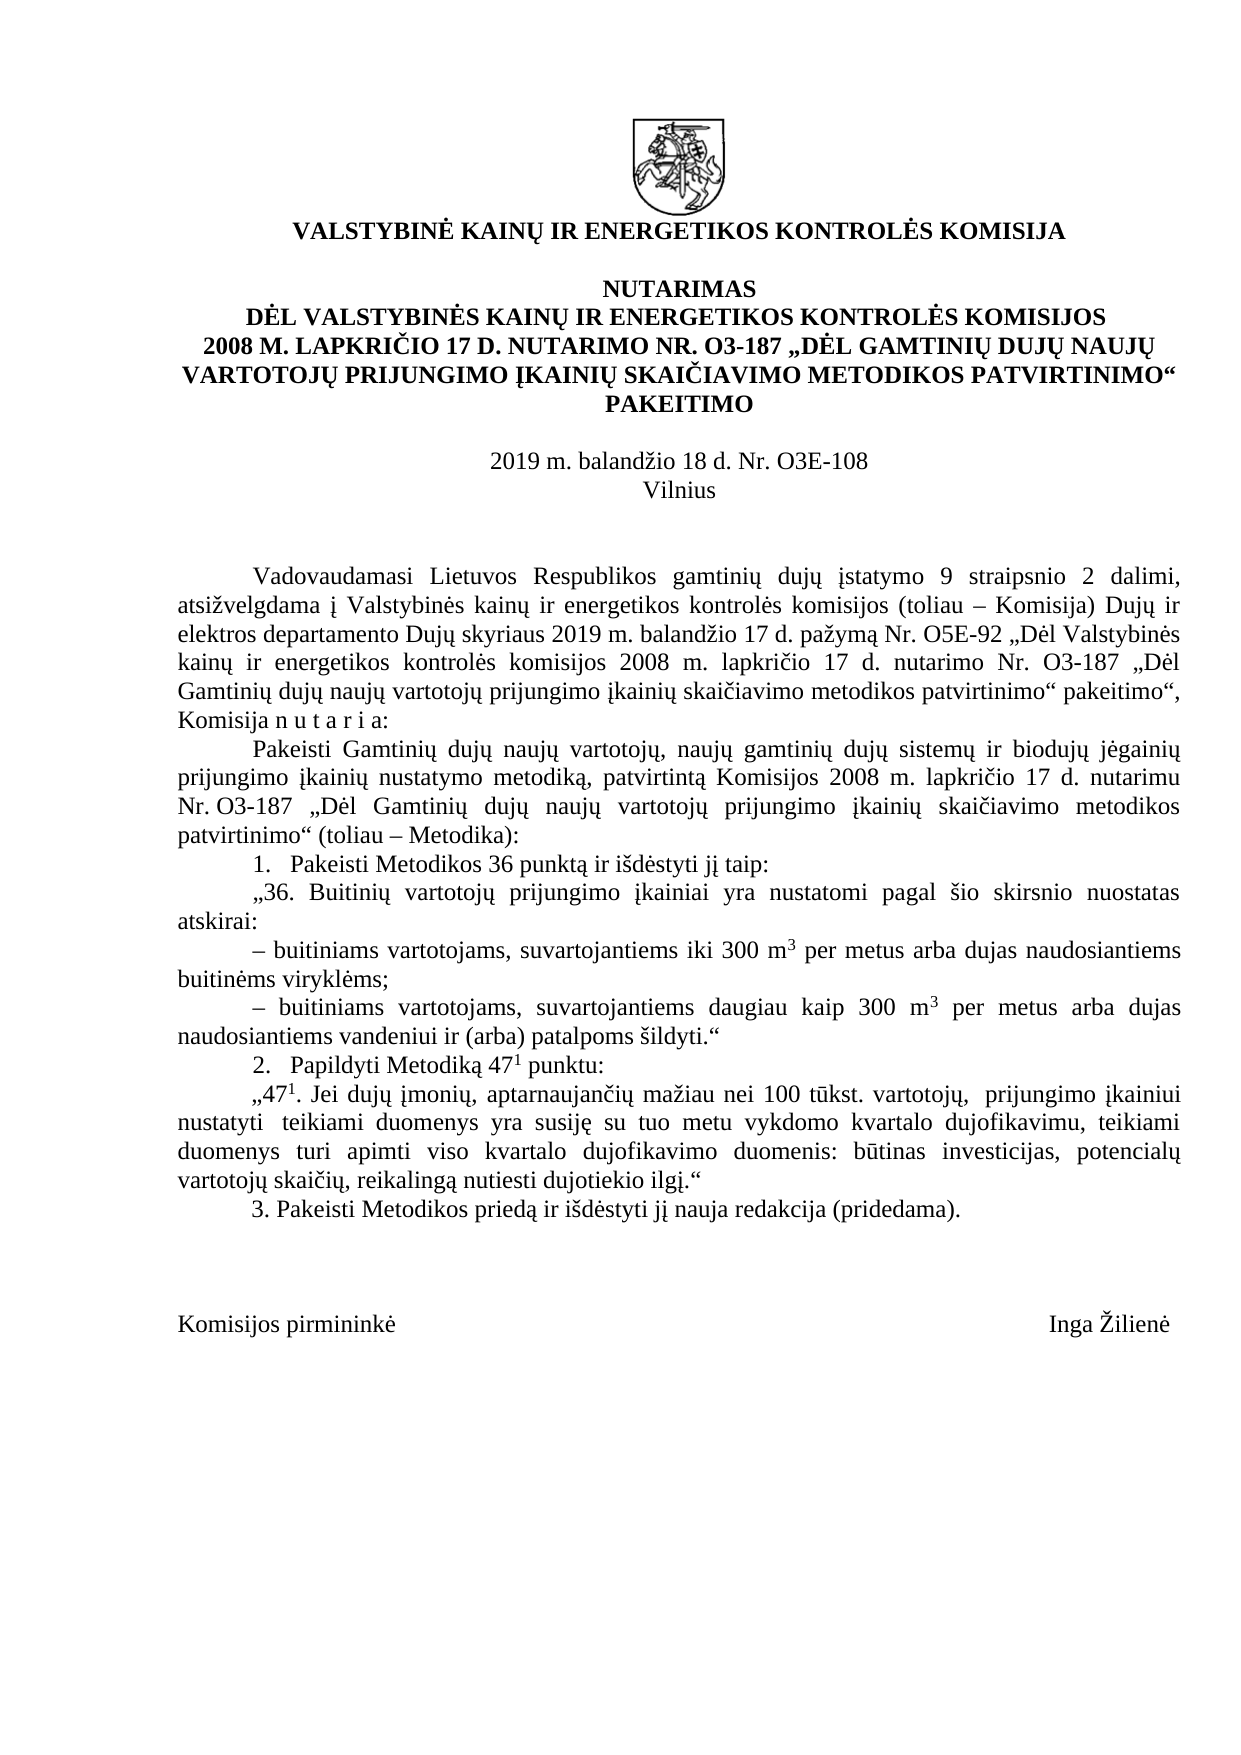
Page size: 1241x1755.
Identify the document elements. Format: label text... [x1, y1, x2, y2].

text – buitiniams vartotojams, suvartojantiems daugiau kaip 300 m3 per metus arba dujas naudosiantiems vandeniui ir (arba) patalpoms šildyti.“ [177, 992, 1181, 1050]
text NUTARIMAS [177, 274, 1181, 302]
text 3. Pakeisti Metodikos priedą ir išdėstyti jį nauja redakcija (pridedama). [177, 1194, 1181, 1222]
text 2. Papildyti Metodiką 471 punktu: [252, 1050, 1181, 1079]
text „471. Jei dujų įmonių, aptarnaujančių mažiau nei 100 tūkst. vartotojų, prijungimo įkainiui nustatyti teikiami duomenys yra susiję su tuo metu vykdomo kvartalo dujofikavimu, teikiami duomenys turi apimti viso kvartalo dujofikavimo duomenis: būtinas investicijas, potencialų vartotojų skaičių, reikalingą nutiesti dujotiekio ilgį.“ [177, 1079, 1181, 1194]
text Pakeisti Gamtinių dujų naujų vartotojų, naujų gamtinių dujų sistemų ir biodujų jėgainių prijungimo įkainių nustatymo metodiką, patvirtintą Komisijos 2008 m. lapkričio 17 d. nutarimu Nr. O3-187 „Dėl Gamtinių dujų naujų vartotojų prijungimo įkainių skaičiavimo metodikos patvirtinimo“ (toliau – Metodika): [177, 734, 1181, 849]
text Komisijos pirmininkė Inga Žilienė [177, 1309, 1181, 1337]
text – buitiniams vartotojams, suvartojantiems iki 300 m3 per metus arba dujas naudosiantiems buitinėms viryklėms; [177, 935, 1181, 992]
text Vilnius [177, 475, 1181, 504]
text 2019 m. balandžio 18 d. Nr. O3E-108 [177, 446, 1181, 475]
text DĖL vALSTYBINĖS KAINŲ IR ENERGETIKOS KONTROLĖS KOMISIJOS 2008 M. lapkričio 17 D. NUTARIMo NR. o3-187 „DĖL GAMTINIŲ DUJŲ NAUJŲ VARTOTOJŲ PRIJUNGIMO ĮKAINIŲ SKAIČIAVIMO METODIKOS PATVIRTINIMO“ PAKEITIMO [177, 302, 1181, 417]
text 1. Pakeisti Metodikos 36 punktą ir išdėstyti jį taip: [252, 849, 1181, 877]
text Vadovaudamasi Lietuvos Respublikos gamtinių dujų įstatymo 9 straipsnio 2 dalimi, atsižvelgdama į Valstybinės kainų ir energetikos kontrolės komisijos (toliau – Komisija) Dujų ir elektros departamento Dujų skyriaus 2019 m. balandžio 17 d. pažymą Nr. O5E-92 „Dėl Valstybinės kainų ir energetikos kontrolės komisijos 2008 m. lapkričio 17 d. nutarimo Nr. O3-187 „Dėl Gamtinių dujų naujų vartotojų prijungimo įkainių skaičiavimo metodikos patvirtinimo“ pakeitimo“, Komisija n u t a r i a: [177, 561, 1181, 734]
text „36. Buitinių vartotojų prijungimo įkainiai yra nustatomi pagal šio skirsnio nuostatas atskirai: [177, 877, 1181, 935]
text VALSTYBINĖ KAINŲ IR ENERGETIKOS KONTROLĖS KOMISIJA [177, 216, 1181, 245]
